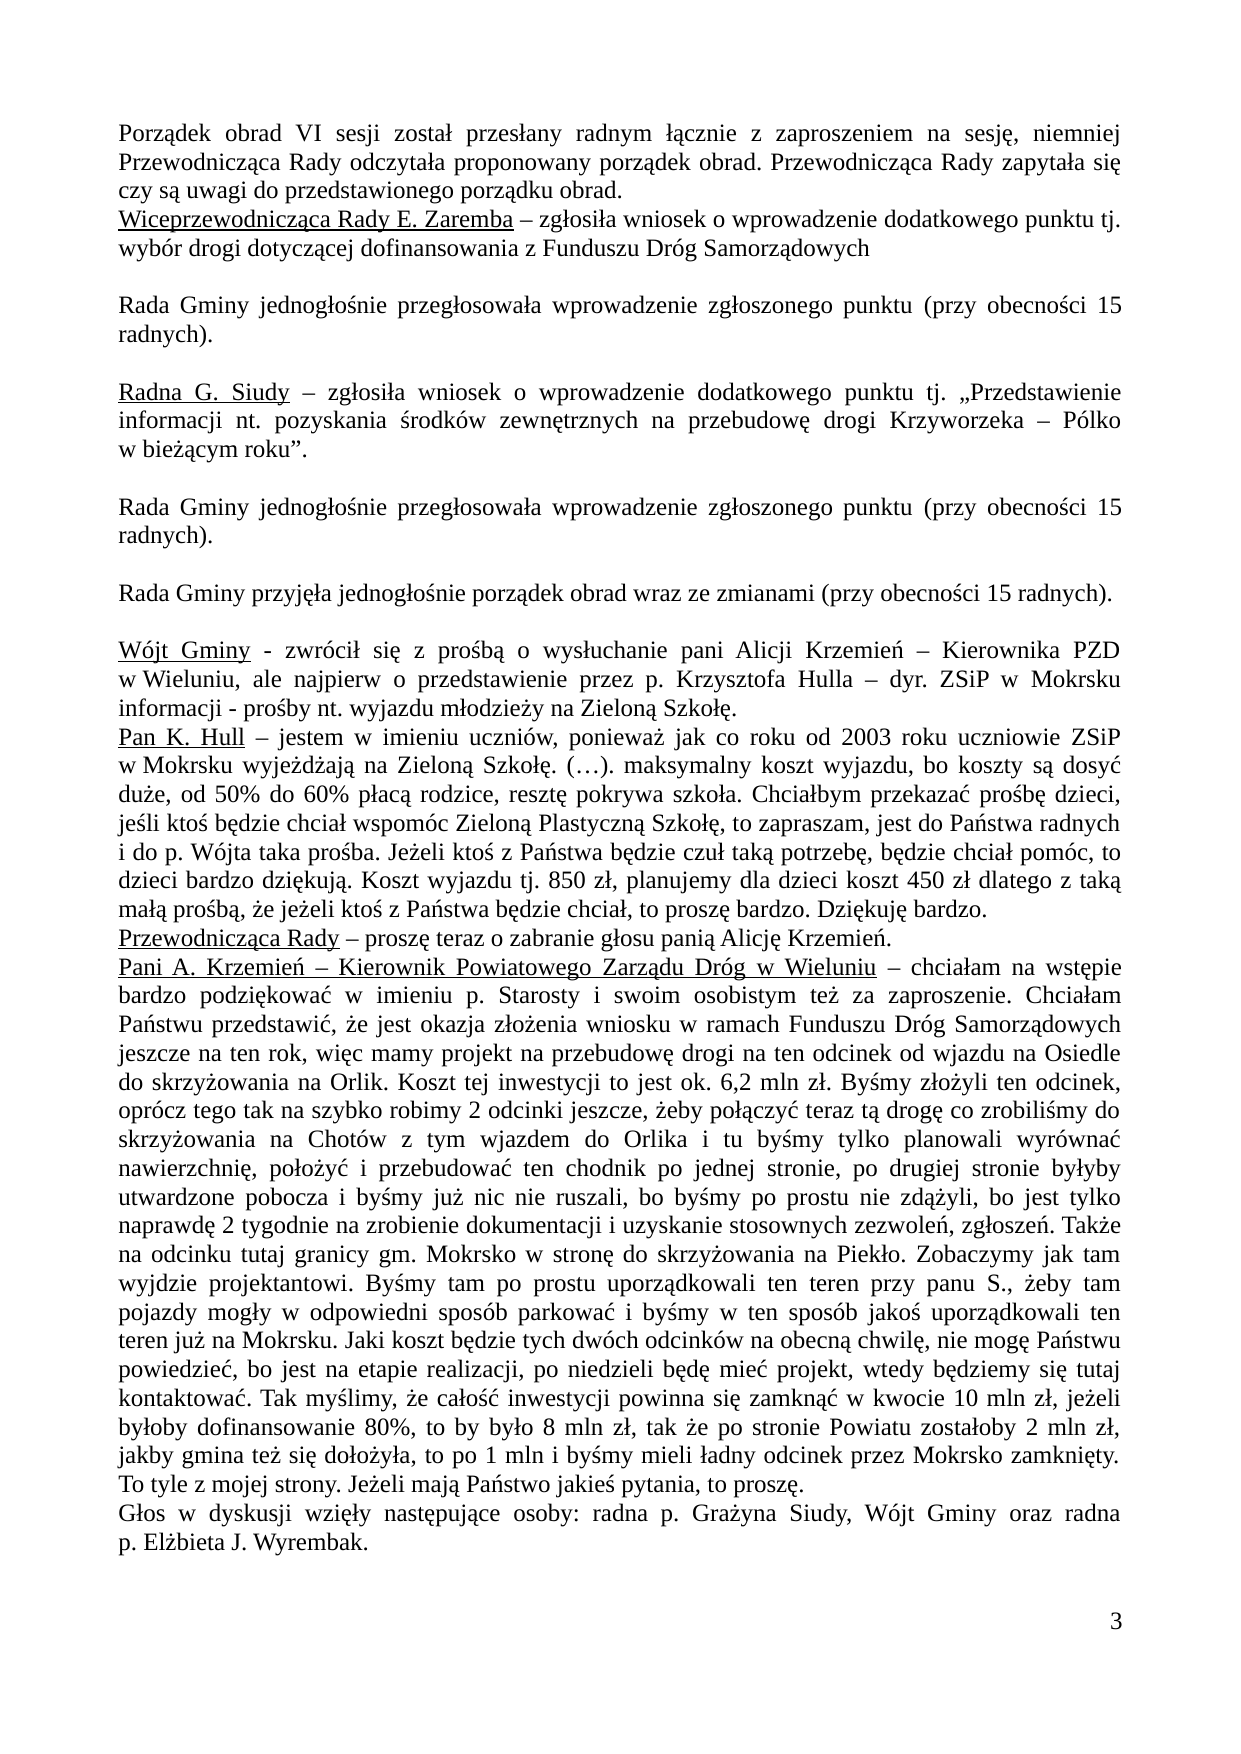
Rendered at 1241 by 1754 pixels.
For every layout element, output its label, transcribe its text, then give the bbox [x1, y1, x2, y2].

text Porządek obrad VI sesji został przesłany radnym łącznie z zaproszeniem na sesję, niemniej Przewodnicząca Rady odczytała proponowany porządek obrad. Przewodnicząca Rady zapytała się czy są uwagi do przedstawionego porządku obrad. [118, 118, 1122, 204]
text Rada Gminy przyjęła jednogłośnie porządek obrad wraz ze zmianami (przy obecności 15 radnych). [118, 578, 1122, 607]
text Pan K. Hull – jestem w imieniu uczniów, ponieważ jak co roku od 2003 roku uczniowie ZSiP w Mokrsku wyjeżdżają na Zieloną Szkołę. (…). maksymalny koszt wyjazdu, bo koszty są dosyć duże, od 50% do 60% płacą rodzice, resztę pokrywa szkoła. Chciałbym przekazać prośbę dzieci, jeśli ktoś będzie chciał wspomóc Zieloną Plastyczną Szkołę, to zapraszam, jest do Państwa radnych i do p. Wójta taka prośba. Jeżeli ktoś z Państwa będzie czuł taką potrzebę, będzie chciał pomóc, to dzieci bardzo dziękują. Koszt wyjazdu tj. 850 zł, planujemy dla dzieci koszt 450 zł dlatego z taką małą prośbą, że jeżeli ktoś z Państwa będzie chciał, to proszę bardzo. Dziękuję bardzo. [118, 722, 1122, 923]
text Rada Gminy jednogłośnie przegłosowała wprowadzenie zgłoszonego punktu (przy obecności 15 radnych). [118, 492, 1122, 549]
text Wiceprzewodnicząca Rady E. Zaremba – zgłosiła wniosek o wprowadzenie dodatkowego punktu tj. wybór drogi dotyczącej dofinansowania z Funduszu Dróg Samorządowych [118, 204, 1122, 262]
text Rada Gminy jednogłośnie przegłosowała wprowadzenie zgłoszonego punktu (przy obecności 15 radnych). [118, 291, 1122, 348]
text Głos w dyskusji wzięły następujące osoby: radna p. Grażyna Siudy, Wójt Gminy oraz radna p. Elżbieta J. Wyrembak. [118, 1498, 1122, 1556]
text Radna G. Siudy – zgłosiła wniosek o wprowadzenie dodatkowego punktu tj. „Przedstawienie informacji nt. pozyskania środków zewnętrznych na przebudowę drogi Krzyworzeka – Pólko w bieżącym roku”. [118, 377, 1122, 463]
text Pani A. Krzemień – Kierownik Powiatowego Zarządu Dróg w Wieluniu – chciałam na wstępie bardzo podziękować w imieniu p. Starosty i swoim osobistym też za zaproszenie. Chciałam Państwu przedstawić, że jest okazja złożenia wniosku w ramach Funduszu Dróg Samorządowych jeszcze na ten rok, więc mamy projekt na przebudowę drogi na ten odcinek od wjazdu na Osiedle do skrzyżowania na Orlik. Koszt tej inwestycji to jest ok. 6,2 mln zł. Byśmy złożyli ten odcinek, oprócz tego tak na szybko robimy 2 odcinki jeszcze, żeby połączyć teraz tą drogę co zrobiliśmy do skrzyżowania na Chotów z tym wjazdem do Orlika i tu byśmy tylko planowali wyrównać nawierzchnię, położyć i przebudować ten chodnik po jednej stronie, po drugiej stronie byłyby utwardzone pobocza i byśmy już nic nie ruszali, bo byśmy po prostu nie zdążyli, bo jest tylko naprawdę 2 tygodnie na zrobienie dokumentacji i uzyskanie stosownych zezwoleń, zgłoszeń. Także na odcinku tutaj granicy gm. Mokrsko w stronę do skrzyżowania na Piekło. Zobaczymy jak tam wyjdzie projektantowi. Byśmy tam po prostu uporządkowali ten teren przy panu S., żeby tam pojazdy mogły w odpowiedni sposób parkować i byśmy w ten sposób jakoś uporządkowali ten teren już na Mokrsku. Jaki koszt będzie tych dwóch odcinków na obecną chwilę, nie mogę Państwu powiedzieć, bo jest na etapie realizacji, po niedzieli będę mieć projekt, wtedy będziemy się tutaj kontaktować. Tak myślimy, że całość inwestycji powinna się zamknąć w kwocie 10 mln zł, jeżeli byłoby dofinansowanie 80%, to by było 8 mln zł, tak że po stronie Powiatu zostałoby 2 mln zł, jakby gmina też się dołożyła, to po 1 mln i byśmy mieli ładny odcinek przez Mokrsko zamknięty. To tyle z mojej strony. Jeżeli mają Państwo jakieś pytania, to proszę. [118, 952, 1122, 1498]
text Wójt Gminy - zwrócił się z prośbą o wysłuchanie pani Alicji Krzemień – Kierownika PZD w Wieluniu, ale najpierw o przedstawienie przez p. Krzysztofa Hulla – dyr. ZSiP w Mokrsku informacji - prośby nt. wyjazdu młodzieży na Zieloną Szkołę. [118, 636, 1122, 722]
text Przewodnicząca Rady – proszę teraz o zabranie głosu panią Alicję Krzemień. [118, 923, 1122, 952]
